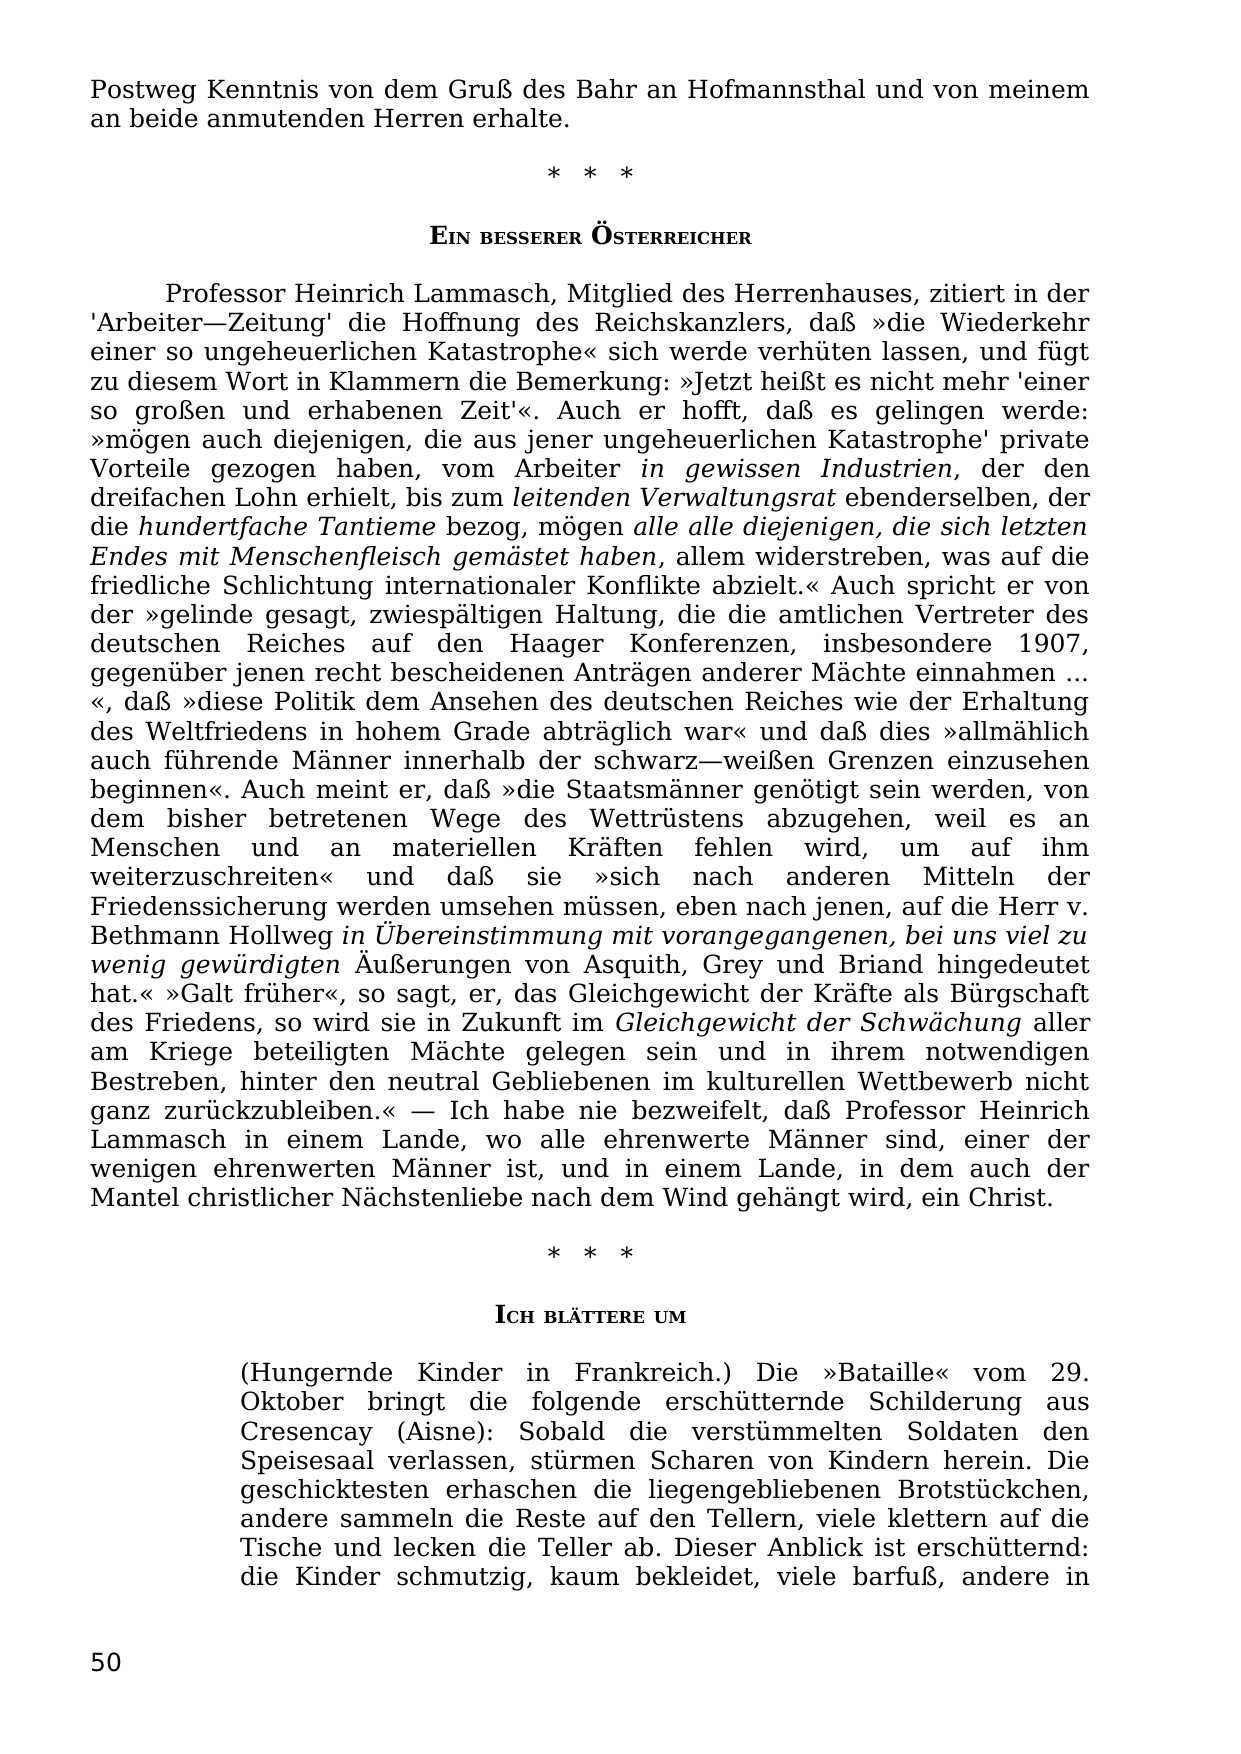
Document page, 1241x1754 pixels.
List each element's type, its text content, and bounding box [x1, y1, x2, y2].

text Professor Heinrich Lammasch, Mitglied des Herrenhauses, zitiert in der 'Arbeiter—Zeitung' die Hoffnung des Reichskanzlers, daß »die Wiederkehr einer so ungeheuerlichen Katastrophe« sich werde verhüten lassen, und fügt zu diesem Wort in Klammern die Bemerkung: »Jetzt heißt es nicht mehr 'einer so großen und erhabenen Zeit'«. Auch er hofft, daß es gelingen werde: »mögen auch diejenigen, die aus jener ungeheuerlichen Katastrophe' private Vorteile gezogen haben, vom Arbeiter in gewissen Industrien, der den dreifachen Lohn erhielt, bis zum leitenden Verwaltungsrat ebenderselben, der die hundertfache Tantieme bezog, mögen alle alle diejenigen, die sich letzten Endes mit Menschenfleisch gemästet haben, allem widerstreben, was auf die friedliche Schlichtung internationaler Konflikte abzielt.« Auch spricht er von der »gelinde gesagt, zwiespältigen Haltung, die die amtlichen Vertreter des deutschen Reiches auf den Haager Konferenzen, insbesondere 1907, gegenüber jenen recht bescheidenen Anträgen anderer Mächte einnahmen ... «, daß »diese Politik dem Ansehen des deutschen Reiches wie der Erhaltung des Weltfriedens in hohem Grade abträglich war« und daß dies »allmählich auch führende Männer innerhalb der schwarz—weißen Grenzen einzusehen beginnen«. Auch meint er, daß »die Staatsmänner genötigt sein werden, von dem bisher betretenen Wege des Wettrüstens abzugehen, weil es an Menschen und an materiellen Kräften fehlen wird, um auf ihm weiterzuschreiten« und daß sie »sich nach anderen Mitteln der Friedenssicherung werden umsehen müssen, eben nach jenen, auf die Herr v. Bethmann Hollweg in Übereinstimmung mit vorangegangenen, bei uns viel zu wenig gewürdigten Äußerungen von Asquith, Grey und Briand hingedeutet hat.« »Galt früher«, so sagt, er, das Gleichgewicht der Kräfte als Bürgschaft des Friedens, so wird sie in Zukunft im Gleichgewicht der Schwächung aller am Kriege beteiligten Mächte gelegen sein und in ihrem notwendigen Bestreben, hinter den neutral Gebliebenen im kulturellen Wettbewerb nicht ganz zurückzubleiben.« — Ich habe nie bezweifelt, daß Professor Heinrich Lammasch in einem Lande, wo alle ehrenwerte Männer sind, einer der wenigen ehrenwerten Männer ist, und in einem Lande, in dem auch der Mantel christlicher Nächstenliebe nach dem Wind gehängt wird, ein Christ. [90, 279, 1091, 1212]
text * * * [90, 1242, 1091, 1271]
text Ich blättere um [90, 1271, 1091, 1329]
text * * * [90, 162, 1091, 192]
text (Hungernde Kinder in Frankreich.) Die »Bataille« vom 29. Oktober bringt die folgende erschütternde Schilderung aus Cresencay (Aisne): Sobald die verstümmelten Soldaten den Speisesaal verlassen, stürmen Scharen von Kindern herein. Die geschicktesten erhaschen die liegengebliebenen Brotstückchen, andere sammeln die Reste auf den Tellern, viele klettern auf die Tische und lecken die Teller ab. Dieser Anblick ist erschütternd: die Kinder schmutzig, kaum bekleidet, viele barfuß, andere in [240, 1358, 1091, 1592]
text Ein besserer Österreicher [90, 192, 1091, 250]
text Postweg Kenntnis von dem Gruß des Bahr an Hofmannsthal und von meinem an beide anmutenden Herren erhalte. [90, 75, 1091, 133]
